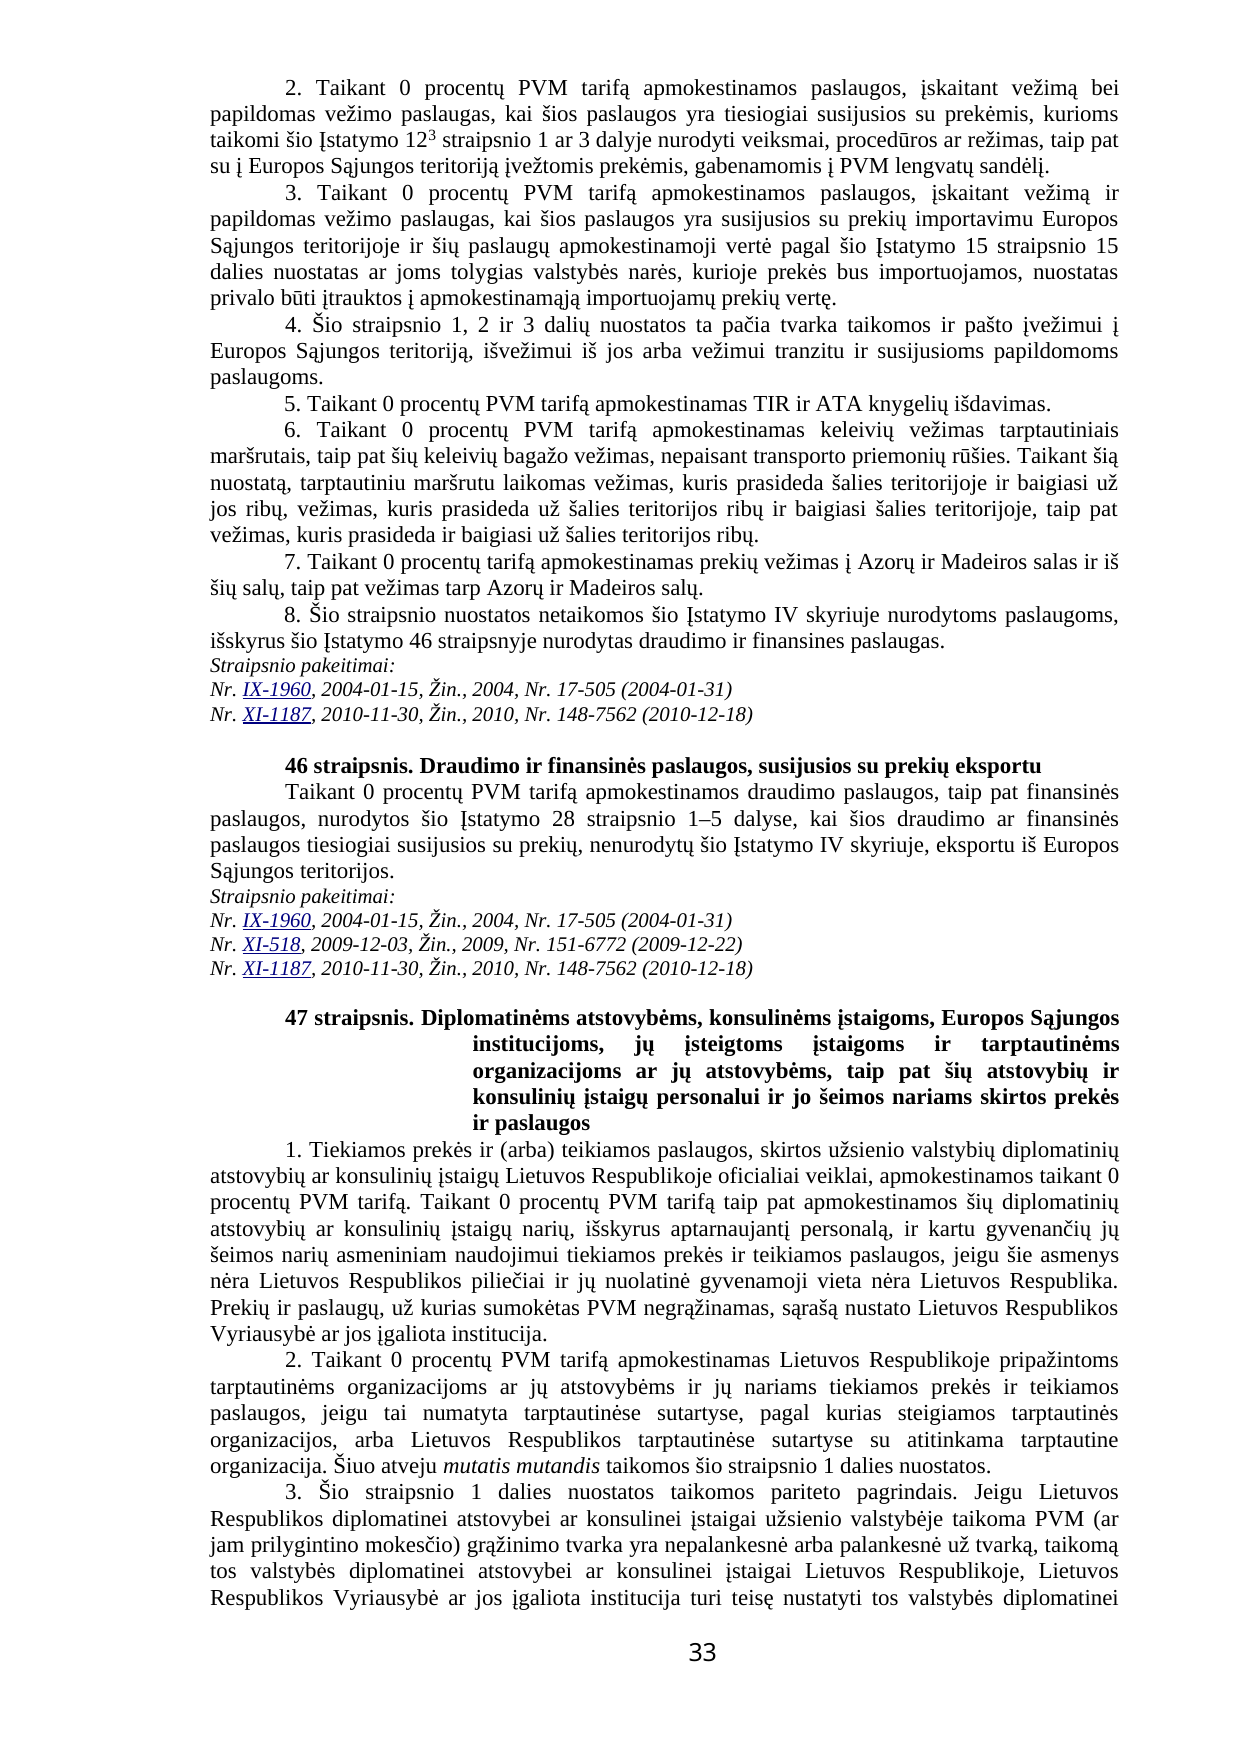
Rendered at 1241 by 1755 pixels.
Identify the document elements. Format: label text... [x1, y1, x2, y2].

text Nr. IX-1960, 2004-01-15, Žin., 2004, Nr. 17-505 (2004-01-31) [210, 908, 1120, 932]
text 1. Tiekiamos prekės ir (arba) teikiamos paslaugos, skirtos užsienio valstybių diplomatinių atstovybių ar konsulinių įstaigų Lietuvos Respublikoje oficialiai veiklai, apmokestinamos taikant 0 procentų PVM tarifą. Taikant 0 procentų PVM tarifą taip pat apmokestinamos šių diplomatinių atstovybių ar konsulinių įstaigų narių, išskyrus aptarnaujantį personalą, ir kartu gyvenančių jų šeimos narių asmeniniam naudojimui tiekiamos prekės ir teikiamos paslaugos, jeigu šie asmenys nėra Lietuvos Respublikos piliečiai ir jų nuolatinė gyvenamoji vieta nėra Lietuvos Respublika. Prekių ir paslaugų, už kurias sumokėtas PVM negrąžinamas, sąrašą nustato Lietuvos Respublikos Vyriausybė ar jos įgaliota institucija. [210, 1136, 1120, 1347]
text 7. Taikant 0 procentų tarifą apmokestinamas prekių vežimas į Azorų ir Madeiros salas ir iš šių salų, taip pat vežimas tarp Azorų ir Madeiros salų. [210, 548, 1120, 601]
text Nr. XI-1187, 2010-11-30, Žin., 2010, Nr. 148-7562 (2010-12-18) [210, 956, 1120, 980]
text 3. Taikant 0 procentų PVM tarifą apmokestinamos paslaugos, įskaitant vežimą ir papildomas vežimo paslaugas, kai šios paslaugos yra susijusios su prekių importavimu Europos Sąjungos teritorijoje ir šių paslaugų apmokestinamoji vertė pagal šio Įstatymo 15 straipsnio 15 dalies nuostatas ar joms tolygias valstybės narės, kurioje prekės bus importuojamos, nuostatas privalo būti įtrauktos į apmokestinamąją importuojamų prekių vertę. [210, 179, 1120, 311]
text 47 straipsnis. Diplomatinėms atstovybėms, konsulinėms įstaigoms, Europos Sąjungos institucijoms, jų įsteigtoms įstaigoms ir tarptautinėms organizacijoms ar jų atstovybėms, taip pat šių atstovybių ir konsulinių įstaigų personalui ir jo šeimos nariams skirtos prekės ir paslaugos [285, 1004, 1120, 1136]
text 4. Šio straipsnio 1, 2 ir 3 dalių nuostatos ta pačia tvarka taikomos ir pašto įvežimui į Europos Sąjungos teritoriją, išvežimui iš jos arba vežimui tranzitu ir susijusioms papildomoms paslaugoms. [210, 311, 1120, 390]
text 2. Taikant 0 procentų PVM tarifą apmokestinamos paslaugos, įskaitant vežimą bei papildomas vežimo paslaugas, kai šios paslaugos yra tiesiogiai susijusios su prekėmis, kurioms taikomi šio Įstatymo 123 straipsnio 1 ar 3 dalyje nurodyti veiksmai, procedūros ar režimas, taip pat su į Europos Sąjungos teritoriją įvežtomis prekėmis, gabenamomis į PVM lengvatų sandėlį. [210, 73, 1120, 179]
text 5. Taikant 0 procentų PVM tarifą apmokestinamas TIR ir ATA knygelių išdavimas. [210, 390, 1120, 416]
text 2. Taikant 0 procentų PVM tarifą apmokestinamas Lietuvos Respublikoje pripažintoms tarptautinėms organizacijoms ar jų atstovybėms ir jų nariams tiekiamos prekės ir teikiamos paslaugos, jeigu tai numatyta tarptautinėse sutartyse, pagal kurias steigiamos tarptautinės organizacijos, arba Lietuvos Respublikos tarptautinėse sutartyse su atitinkama tarptautine organizacija. Šiuo atveju mutatis mutandis taikomos šio straipsnio 1 dalies nuostatos. [210, 1347, 1120, 1478]
text 46 straipsnis. Draudimo ir finansinės paslaugos, susijusios su prekių eksportu [285, 752, 1120, 778]
text Taikant 0 procentų PVM tarifą apmokestinamos draudimo paslaugos, taip pat finansinės paslaugos, nurodytos šio Įstatymo 28 straipsnio 1–5 dalyse, kai šios draudimo ar finansinės paslaugos tiesiogiai susijusios su prekių, nenurodytų šio Įstatymo IV skyriuje, eksportu iš Europos Sąjungos teritorijos. [210, 778, 1120, 884]
text Straipsnio pakeitimai: [210, 653, 1120, 677]
text Nr. XI-518, 2009-12-03, Žin., 2009, Nr. 151-6772 (2009-12-22) [210, 932, 1120, 956]
text 6. Taikant 0 procentų PVM tarifą apmokestinamas keleivių vežimas tarptautiniais maršrutais, taip pat šių keleivių bagažo vežimas, nepaisant transporto priemonių rūšies. Taikant šią nuostatą, tarptautiniu maršrutu laikomas vežimas, kuris prasideda šalies teritorijoje ir baigiasi už jos ribų, vežimas, kuris prasideda už šalies teritorijos ribų ir baigiasi šalies teritorijoje, taip pat vežimas, kuris prasideda ir baigiasi už šalies teritorijos ribų. [210, 416, 1120, 548]
text 3. Šio straipsnio 1 dalies nuostatos taikomos pariteto pagrindais. Jeigu Lietuvos Respublikos diplomatinei atstovybei ar konsulinei įstaigai užsienio valstybėje taikoma PVM (ar jam prilygintino mokesčio) grąžinimo tvarka yra nepalankesnė arba palankesnė už tvarką, taikomą tos valstybės diplomatinei atstovybei ar konsulinei įstaigai Lietuvos Respublikoje, Lietuvos Respublikos Vyriausybė ar jos įgaliota institucija turi teisę nustatyti tos valstybės diplomatinei [210, 1478, 1120, 1610]
text 8. Šio straipsnio nuostatos netaikomos šio Įstatymo IV skyriuje nurodytoms paslaugoms, išskyrus šio Įstatymo 46 straipsnyje nurodytas draudimo ir finansines paslaugas. [210, 601, 1120, 653]
text Nr. IX-1960, 2004-01-15, Žin., 2004, Nr. 17-505 (2004-01-31) [210, 677, 1120, 701]
text Nr. XI-1187, 2010-11-30, Žin., 2010, Nr. 148-7562 (2010-12-18) [210, 701, 1120, 726]
text Straipsnio pakeitimai: [210, 884, 1120, 908]
